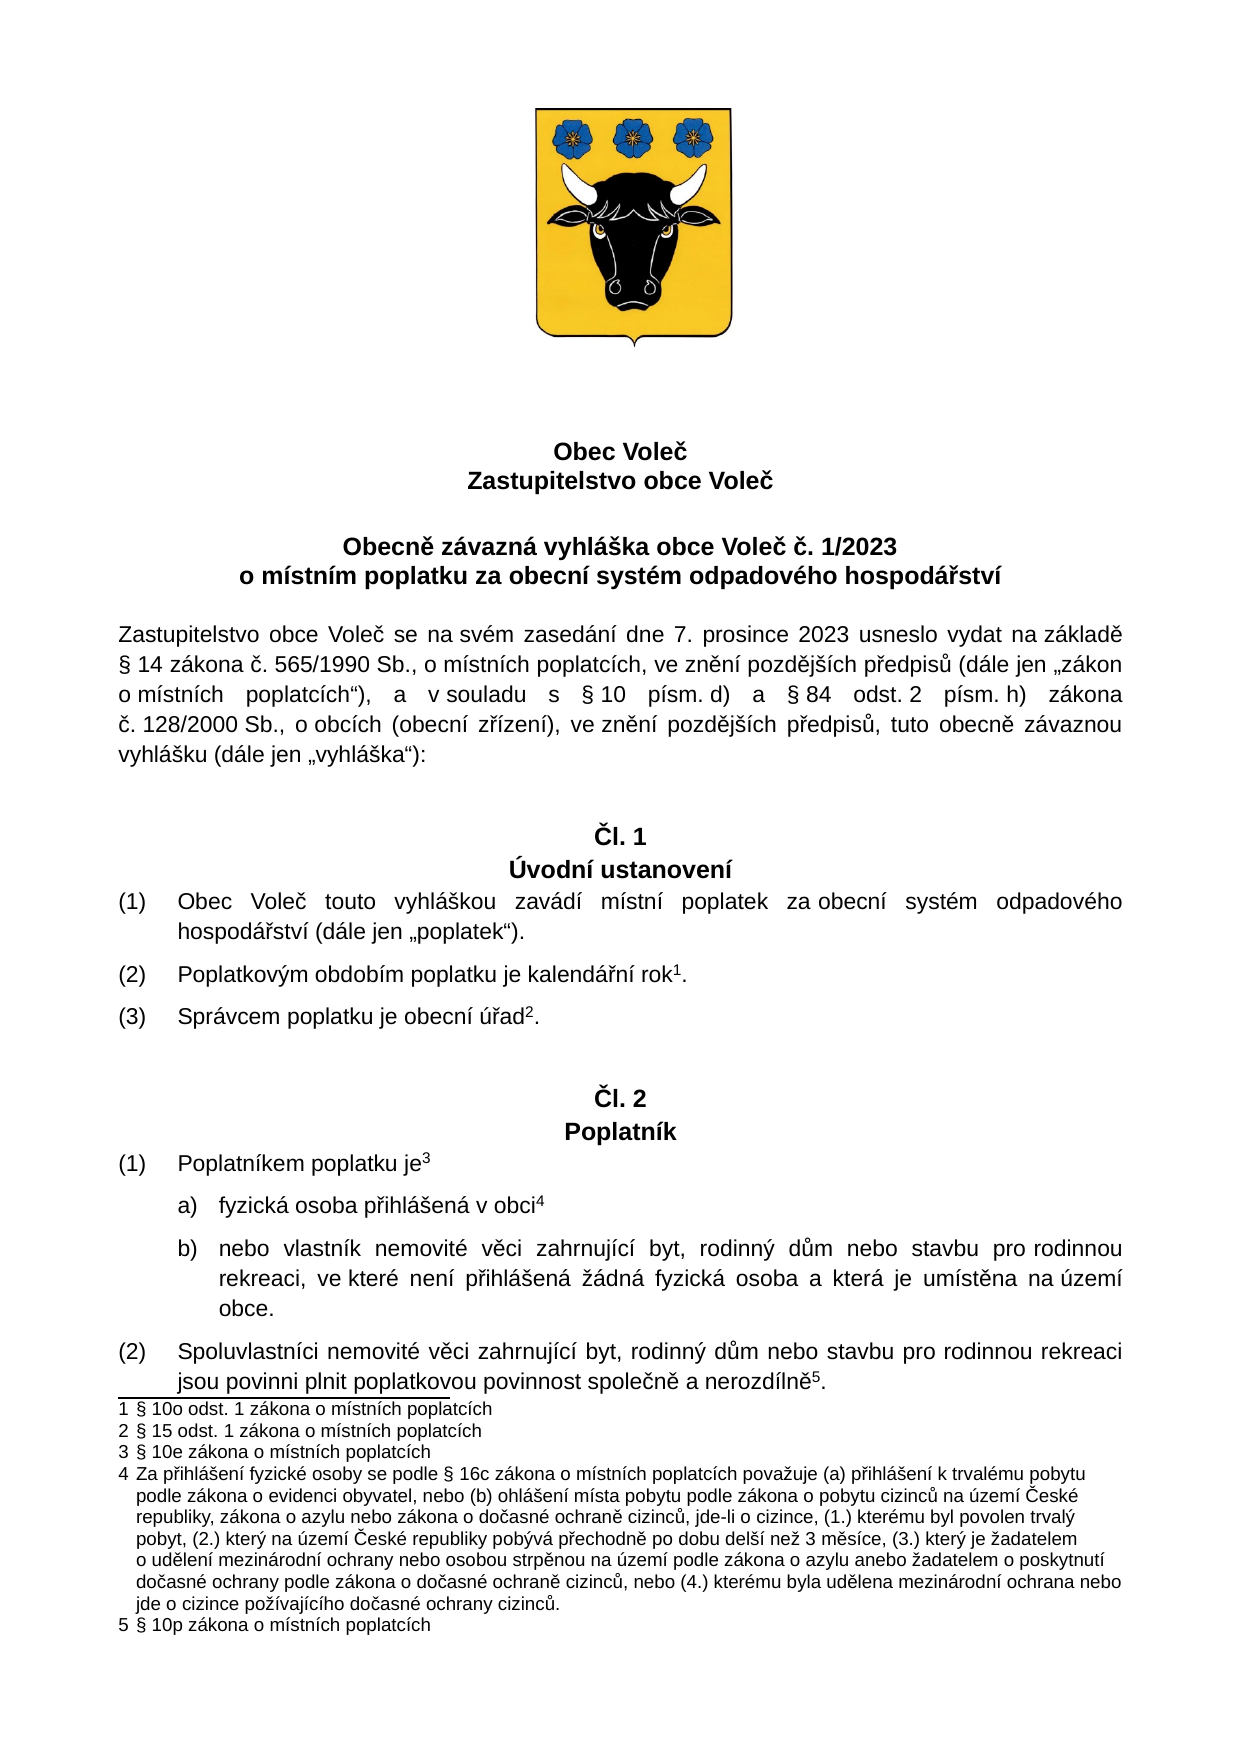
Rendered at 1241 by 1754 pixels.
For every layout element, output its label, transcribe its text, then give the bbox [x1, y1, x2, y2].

list Obec Voleč touto vyhláškou zavádí místní poplatek za obecní systém odpadového hospodářství (dále jen „poplatek“). [118, 888, 1122, 944]
list Poplatkovým obdobím poplatku je kalendářní rok. [118, 961, 1122, 987]
list § 15 odst. 1 zákona o místních poplatcích [118, 1420, 1122, 1441]
subtitle Obecně závazná vyhláška obce Voleč č. 1/2023 o místním poplatku za obecní systém odpadového hospodářství [118, 532, 1122, 589]
list Spoluvlastníci nemovité věci zahrnující byt, rodinný dům nebo stavbu pro rodinnou rekreaci jsou povinni plnit poplatkovou povinnost společně a nerozdílně. [118, 1338, 1122, 1395]
list Správcem poplatku je obecní úřad. [118, 1003, 1122, 1030]
list § 10o odst. 1 zákona o místních poplatcích [118, 1398, 1122, 1420]
subtitle Čl. 1 Úvodní ustanovení [118, 822, 1122, 883]
list fyzická osoba přihlášená v obci [177, 1192, 1122, 1219]
subtitle Čl. 2 Poplatník [118, 1083, 1122, 1145]
text Zastupitelstvo obce Voleč se na svém zasedání dne 7. prosince 2023 usneslo vydat na základě § 14 zákona č. 565/1990 Sb., o místních poplatcích, ve znění pozdějších předpisů (dále jen „zákon o místních poplatcích“), a v souladu s § 10 písm. d) a § 84 odst. 2 písm. h) zákona č. 128/2000 Sb., o obcích (obecní zřízení), ve znění pozdějších předpisů, tuto obecně závaznou vyhlášku (dále jen „vyhláška“): [118, 621, 1122, 768]
list § 10e zákona o místních poplatcích [118, 1441, 1122, 1463]
list nebo vlastník nemovité věci zahrnující byt, rodinný dům nebo stavbu pro rodinnou rekreaci, ve které není přihlášená žádná fyzická osoba a která je umístěna na území obce. [177, 1235, 1122, 1322]
list Za přihlášení fyzické osoby se podle § 16c zákona o místních poplatcích považuje (a) přihlášení k trvalému pobytu podle zákona o evidenci obyvatel, nebo (b) ohlášení místa pobytu podle zákona o pobytu cizinců na území České republiky, zákona o azylu nebo zákona o dočasné ochraně cizinců, jde-li o cizince, (1.) kterému byl povolen trvalý pobyt, (2.) který na území České republiky pobývá přechodně po dobu delší než 3 měsíce, (3.) který je žadatelem o udělení mezinárodní ochrany nebo osobou strpěnou na území podle zákona o azylu anebo žadatelem o poskytnutí dočasné ochrany podle zákona o dočasné ochraně cizinců, nebo (4.) kterému byla udělena mezinárodní ochrana nebo jde o cizince požívajícího dočasné ochrany cizinců. [118, 1463, 1122, 1614]
text Obec Voleč Zastupitelstvo obce Voleč [118, 437, 1122, 494]
list Poplatníkem poplatku je [118, 1149, 1122, 1176]
list § 10p zákona o místních poplatcích [118, 1614, 1122, 1635]
